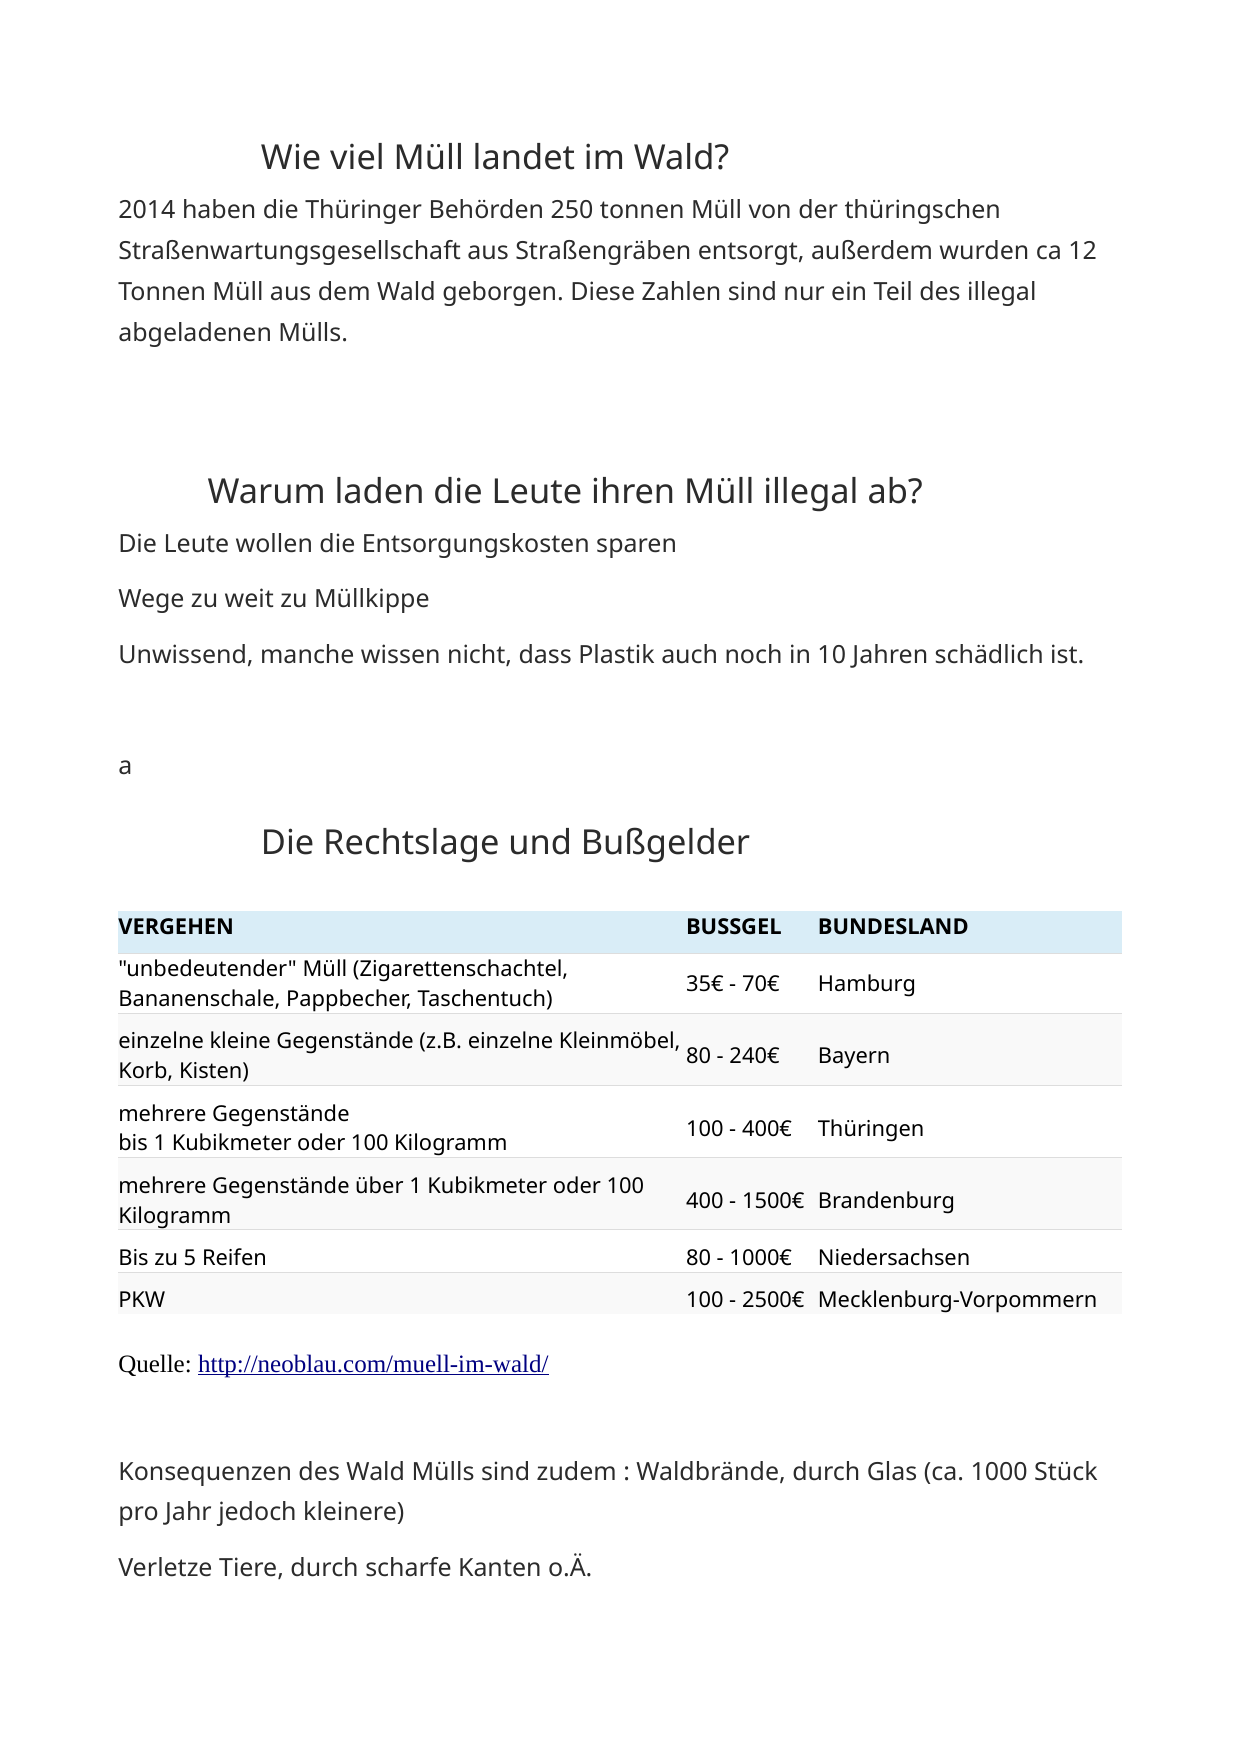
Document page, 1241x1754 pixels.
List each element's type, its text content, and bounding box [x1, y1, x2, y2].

subtitle Warum laden die Leute ihren Müll illegal ab? [118, 466, 1122, 513]
table_cell Thüringen [818, 1086, 1122, 1157]
text Wege zu weit zu Müllkippe [118, 581, 1122, 615]
table_header BUSSGEL [686, 911, 818, 953]
table_cell "unbedeutender" Müll (Zigarettenschachtel, Bananenschale, Pappbecher, Taschentuch) [118, 954, 686, 1013]
table_cell Hamburg [818, 954, 1122, 1013]
table_cell Brandenburg [818, 1158, 1122, 1229]
table_cell 80 - 240€ [686, 1014, 818, 1085]
text Quelle: http://neoblau.com/muell-im-wald/ [118, 1314, 1122, 1377]
text a [118, 747, 1122, 781]
text Verletze Tiere, durch scharfe Kanten o.Ä. [118, 1549, 1122, 1583]
table_cell 100 - 400€ [686, 1086, 818, 1157]
table_cell PKW [118, 1273, 686, 1314]
text Konsequenzen des Wald Mülls sind zudem : Waldbrände, durch Glas (ca. 1000 Stück pro Jahr jedoch kleinere) [118, 1453, 1122, 1528]
text Die Leute wollen die Entsorgungskosten sparen [118, 526, 1122, 560]
table_cell einzelne kleine Gegenstände (z.B. einzelne Kleinmöbel, Korb, Kisten) [118, 1014, 686, 1085]
text 2014 haben die Thüringer Behörden 250 tonnen Müll von der thüringschen Straßenwartungsgesellschaft aus Straßengräben entsorgt, außerdem wurden ca 12 Tonnen Müll aus dem Wald geborgen. Diese Zahlen sind nur ein Teil des illegal abgeladenen Mülls. [118, 192, 1122, 349]
table_cell Niedersachsen [818, 1230, 1122, 1272]
table_cell Bis zu 5 Reifen [118, 1230, 686, 1272]
subtitle Wie viel Müll landet im Wald? [118, 133, 1122, 179]
subtitle Die Rechtslage und Bußgelder [118, 817, 1122, 864]
table_cell Bayern [818, 1014, 1122, 1085]
text Unwissend, manche wissen nicht, dass Plastik auch noch in 10 Jahren schädlich ist. [118, 637, 1122, 671]
table_header VERGEHEN [118, 911, 686, 953]
table_cell 100 - 2500€ [686, 1273, 818, 1314]
table_cell Mecklenburg-Vorpommern [818, 1273, 1122, 1314]
table_cell 80 - 1000€ [686, 1230, 818, 1272]
table_cell mehrere Gegenstände über 1 Kubikmeter oder 100 Kilogramm [118, 1158, 686, 1229]
table_cell mehrere Gegenstände bis 1 Kubikmeter oder 100 Kilogramm [118, 1086, 686, 1157]
table_header BUNDESLAND [818, 911, 1122, 953]
table_cell 35€ - 70€ [686, 954, 818, 1013]
table_cell 400 - 1500€ [686, 1158, 818, 1229]
